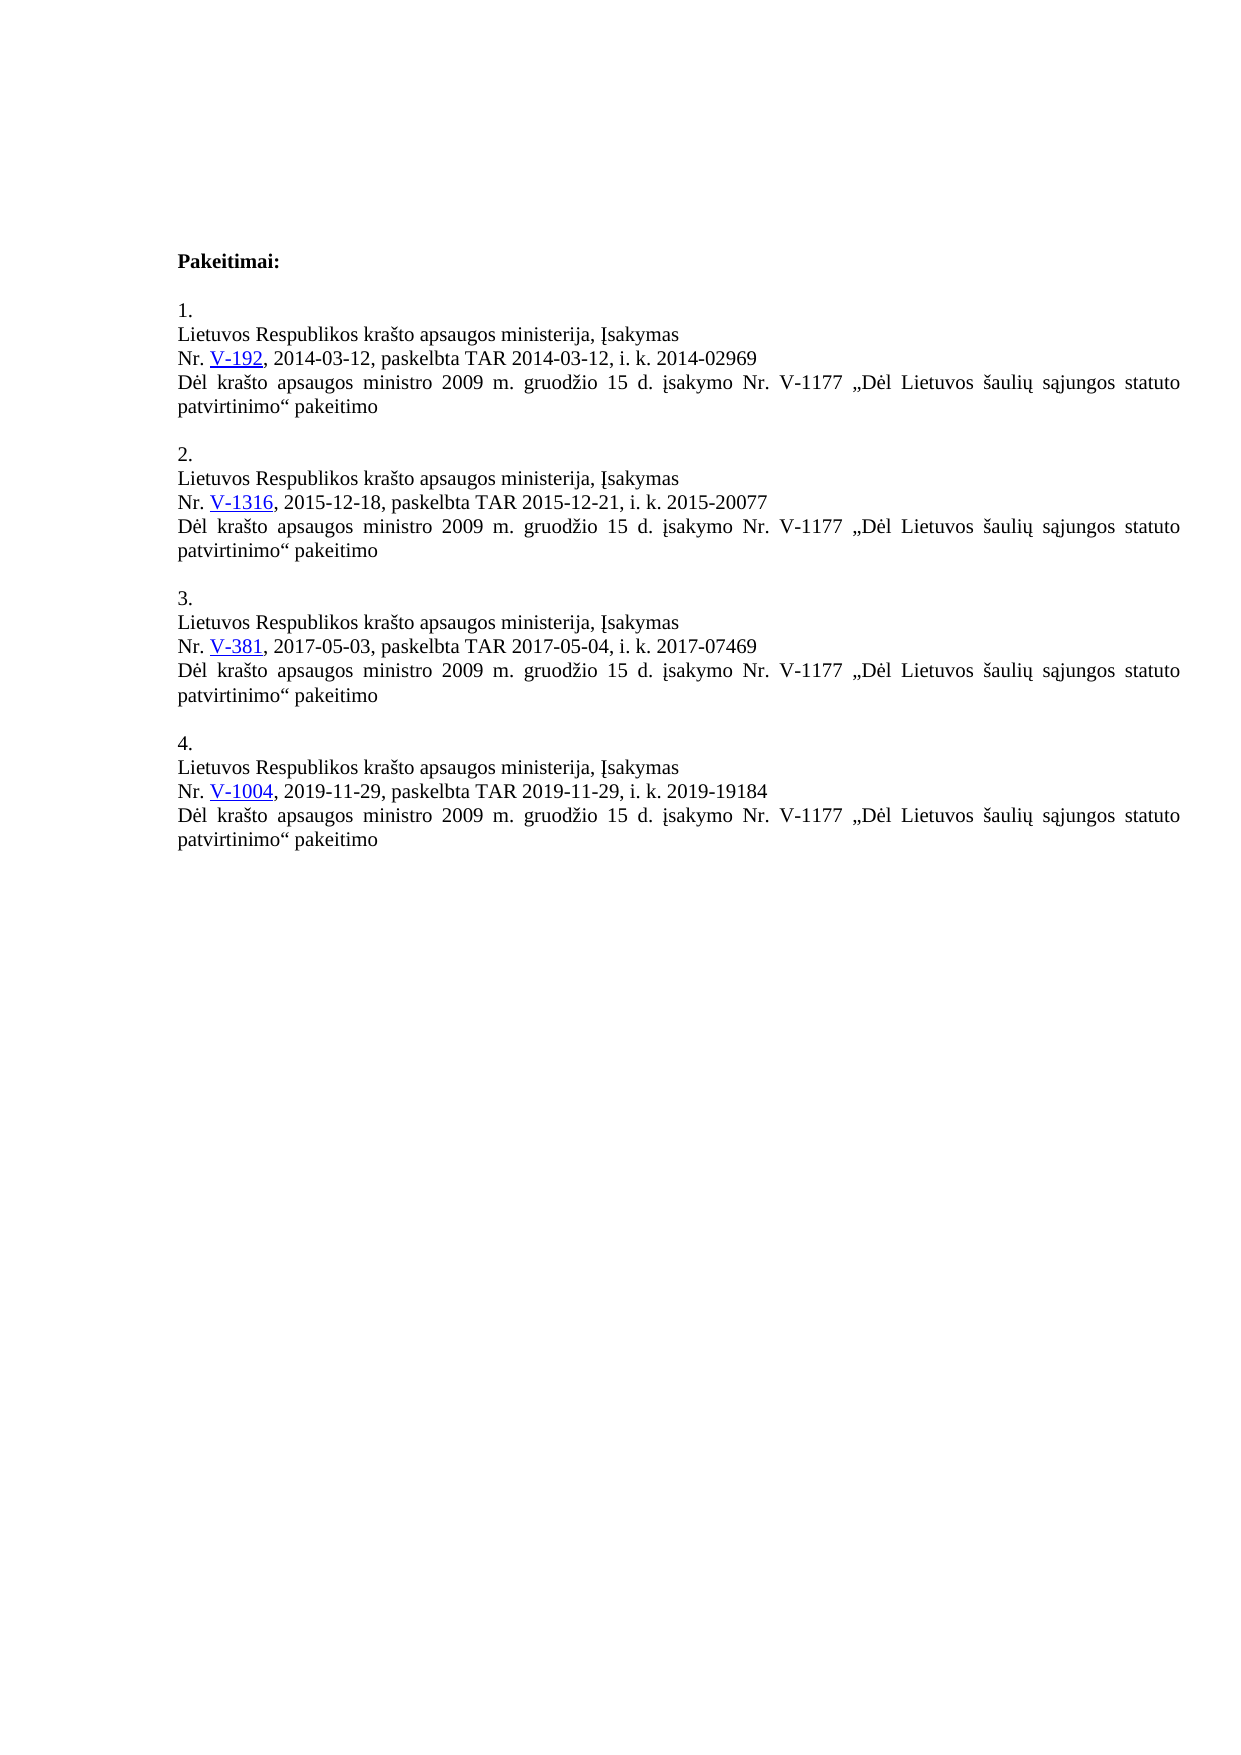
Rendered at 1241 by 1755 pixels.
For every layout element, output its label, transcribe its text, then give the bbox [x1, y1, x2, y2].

text Nr. V-381, 2017-05-03, paskelbta TAR 2017-05-04, i. k. 2017-07469 [177, 634, 1181, 658]
text Lietuvos Respublikos krašto apsaugos ministerija, Įsakymas [177, 610, 1181, 634]
text Lietuvos Respublikos krašto apsaugos ministerija, Įsakymas [177, 466, 1181, 490]
text 3. [177, 586, 1181, 610]
text Nr. V-1316, 2015-12-18, paskelbta TAR 2015-12-21, i. k. 2015-20077 [177, 490, 1181, 514]
text 4. [177, 731, 1181, 755]
text 1. [177, 297, 1181, 322]
text Nr. V-1004, 2019-11-29, paskelbta TAR 2019-11-29, i. k. 2019-19184 [177, 779, 1181, 803]
text Nr. V-192, 2014-03-12, paskelbta TAR 2014-03-12, i. k. 2014-02969 [177, 346, 1181, 370]
text 2. [177, 442, 1181, 466]
text Dėl krašto apsaugos ministro 2009 m. gruodžio 15 d. įsakymo Nr. V-1177 „Dėl Lietuvos šaulių sąjungos statuto patvirtinimo“ pakeitimo [177, 803, 1181, 851]
text Dėl krašto apsaugos ministro 2009 m. gruodžio 15 d. įsakymo Nr. V-1177 „Dėl Lietuvos šaulių sąjungos statuto patvirtinimo“ pakeitimo [177, 514, 1181, 562]
text Lietuvos Respublikos krašto apsaugos ministerija, Įsakymas [177, 755, 1181, 779]
text Dėl krašto apsaugos ministro 2009 m. gruodžio 15 d. įsakymo Nr. V-1177 „Dėl Lietuvos šaulių sąjungos statuto patvirtinimo“ pakeitimo [177, 370, 1181, 418]
text Lietuvos Respublikos krašto apsaugos ministerija, Įsakymas [177, 322, 1181, 346]
text Dėl krašto apsaugos ministro 2009 m. gruodžio 15 d. įsakymo Nr. V-1177 „Dėl Lietuvos šaulių sąjungos statuto patvirtinimo“ pakeitimo [177, 658, 1181, 707]
text Pakeitimai: [177, 249, 1181, 273]
